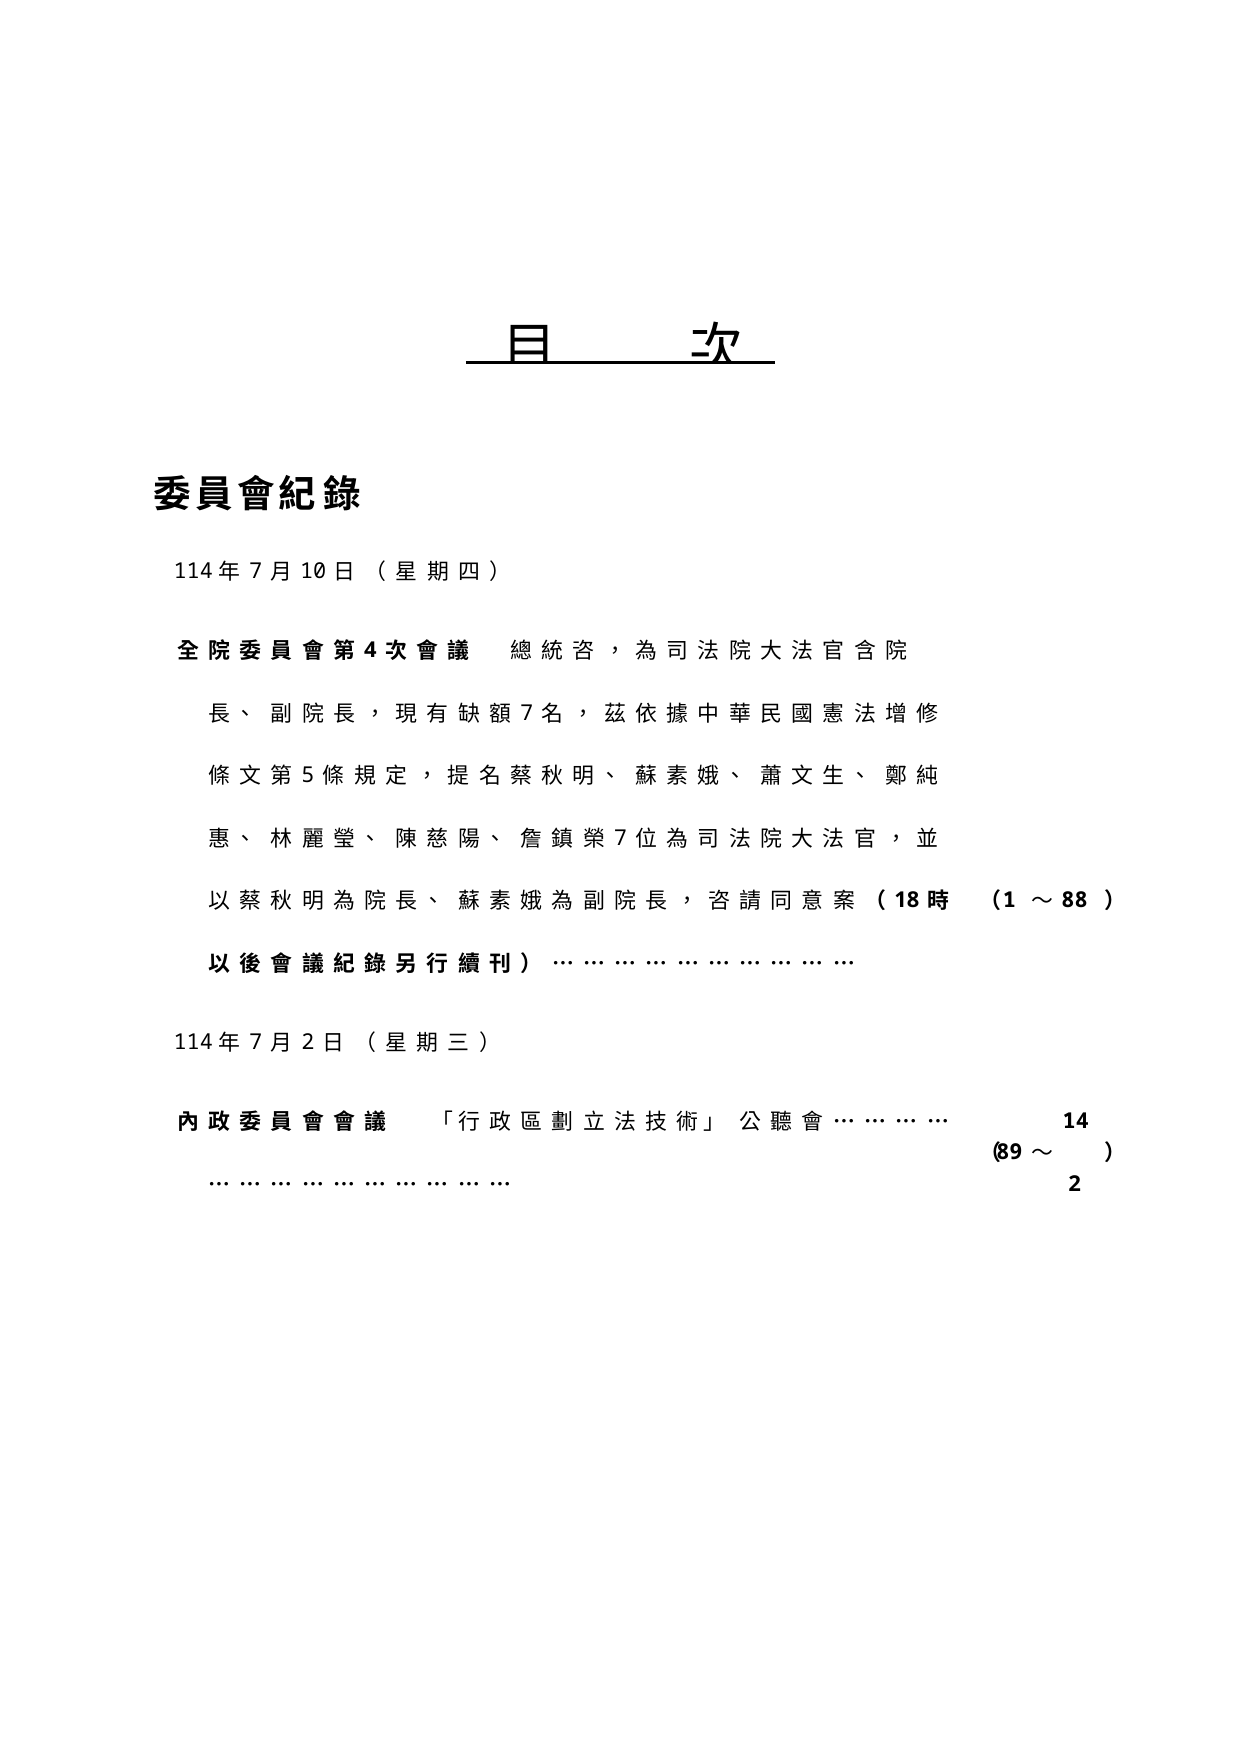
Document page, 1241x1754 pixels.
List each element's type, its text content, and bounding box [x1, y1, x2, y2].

table_cell （ [967, 1089, 986, 1214]
table_cell 88 [1053, 618, 1091, 993]
table_cell ） [1091, 1089, 1108, 1214]
table_cell ） [1091, 618, 1108, 993]
table_header 委員會紀錄 114年7月10日（星期四） [150, 443, 1108, 618]
table_header 目 次 [466, 281, 774, 361]
table_cell 142 [1053, 1089, 1091, 1214]
table_cell 1 [986, 618, 1023, 993]
table_cell 全院委員會第4次會議 總統咨，為司法院大法官含院長、副院長，現有缺額7名，茲依據中華民國憲法增修條文第5條規定，提名蔡秋明、蘇素娥、蕭文生、鄭純惠、林麗瑩、陳慈陽、詹鎮榮7位為司法院大法官，並以蔡秋明為院長、蘇素娥為副院長，咨請同意案（18時以後會議紀錄另行續刊）………………………… [150, 618, 967, 993]
table_cell ～ [1023, 1089, 1053, 1214]
table_cell ～ [1023, 618, 1053, 993]
table_cell 114年7月2日（星期三） [150, 993, 1108, 1089]
table_cell （ [967, 618, 986, 993]
table_cell 89 [986, 1089, 1023, 1214]
table_cell 內政委員會會議 「行政區劃立法技術」公聽會…………………………………… [150, 1089, 967, 1214]
